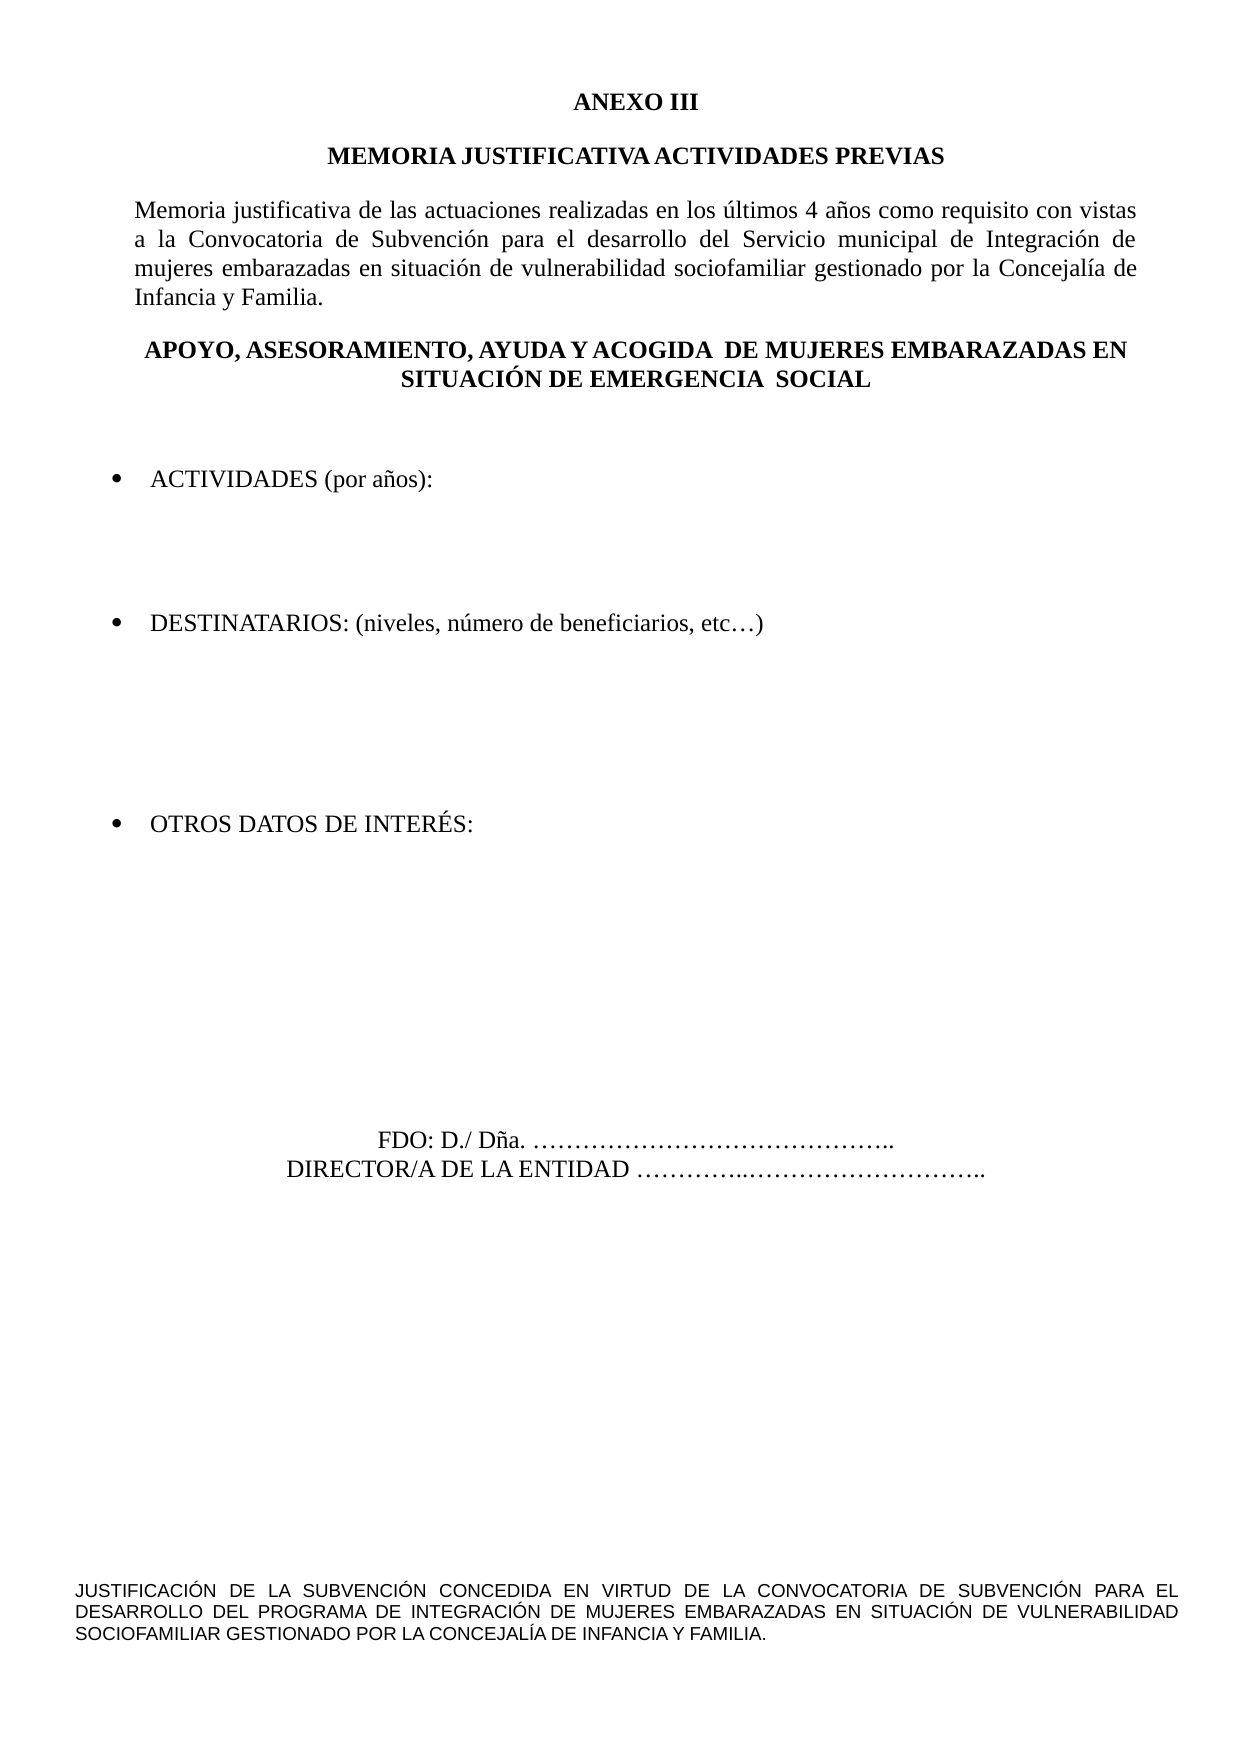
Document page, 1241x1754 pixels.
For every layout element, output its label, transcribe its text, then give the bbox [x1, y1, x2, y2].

title ACTIVIDADES (por años): [112, 464, 1138, 493]
text ANEXO III [134, 87, 1138, 116]
title FDO: D./ Dña. …………………………………….. [134, 1125, 1138, 1154]
title DESTINATARIOS: (niveles, número de beneficiarios, etc…) [112, 608, 1138, 636]
text JUSTIFICACIÓN DE LA SUBVENCIÓN CONCEDIDA EN VIRTUD DE LA CONVOCATORIA DE SUBVENCIÓN PARA EL DESARROLLO DEL PROGRAMA DE INTEGRACIÓN DE MUJERES EMBARAZADAS EN SITUACIÓN DE VULNERABILIDAD SOCIOFAMILIAR GESTIONADO POR LA CONCEJALÍA DE INFANCIA Y FAMILIA. [75, 1579, 1180, 1644]
text MEMORIA JUSTIFICATIVA ACTIVIDADES PREVIAS [134, 141, 1138, 170]
title OTROS DATOS DE INTERÉS: [112, 809, 1138, 838]
title DIRECTOR/A DE LA ENTIDAD …………..……………………….. [134, 1154, 1138, 1183]
title Memoria justificativa de las actuaciones realizadas en los últimos 4 años como requisito con vistas a la Convocatoria de Subvención para el desarrollo del Servicio municipal de Integración de mujeres embarazadas en situación de vulnerabilidad sociofamiliar gestionado por la Concejalía de Infancia y Familia. [134, 195, 1138, 310]
title APOYO, ASESORAMIENTO, AYUDA Y ACOGIDA DE MUJERES EMBARAZADAS EN SITUACIÓN DE EMERGENCIA SOCIAL [134, 335, 1138, 393]
